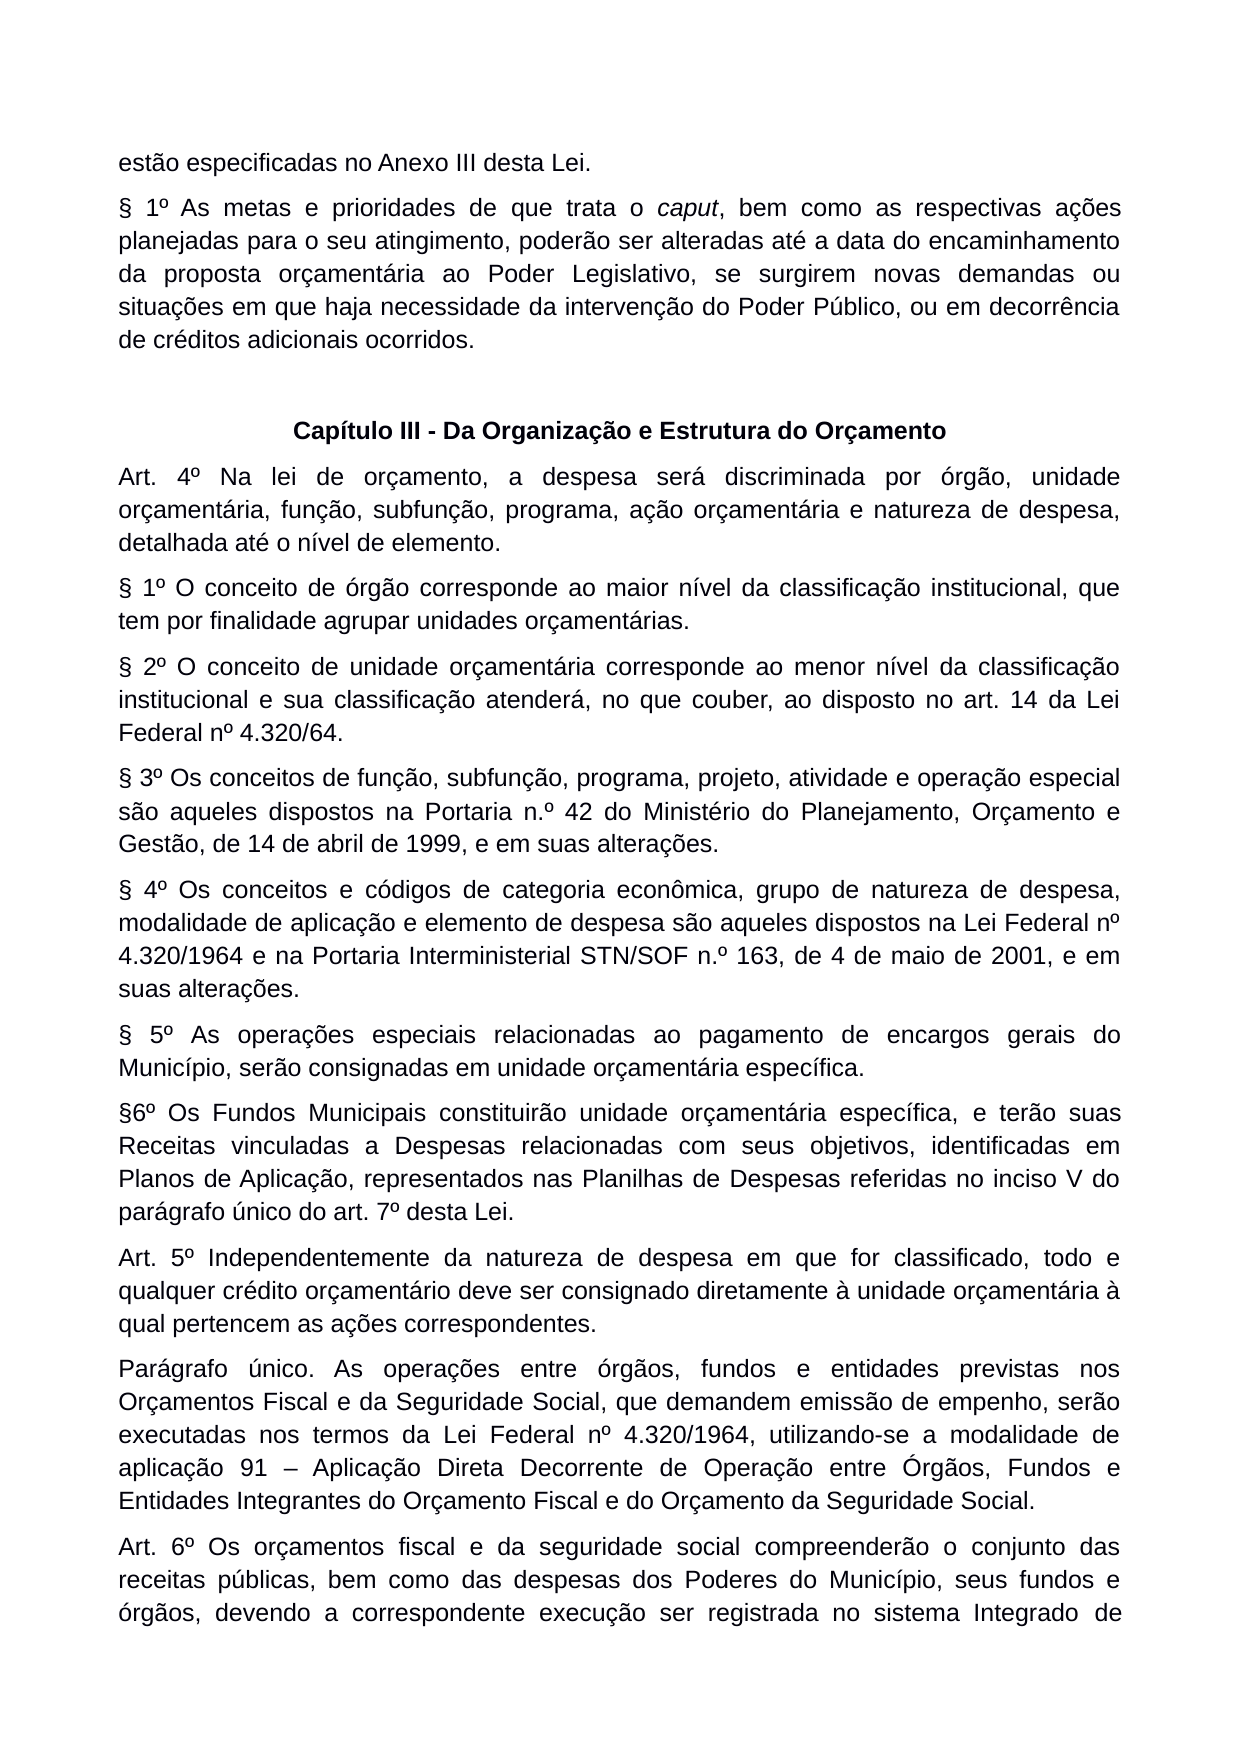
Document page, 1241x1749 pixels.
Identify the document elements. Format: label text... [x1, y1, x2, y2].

text Art. 5º Independentemente da natureza de despesa em que for classificado, todo e qualquer crédito orçamentário deve ser consignado diretamente à unidade orçamentária à qual pertencem as ações correspondentes. [118, 1243, 1122, 1337]
text § 5º As operações especiais relacionadas ao pagamento de encargos gerais do Município, serão consignadas em unidade orçamentária específica. [118, 1019, 1122, 1081]
text Parágrafo único. As operações entre órgãos, fundos e entidades previstas nos Orçamentos Fiscal e da Seguridade Social, que demandem emissão de empenho, serão executadas nos termos da Lei Federal nº 4.320/1964, utilizando-se a modalidade de aplicação 91 – Aplicação Direta Decorrente de Operação entre Órgãos, Fundos e Entidades Integrantes do Orçamento Fiscal e do Orçamento da Seguridade Social. [118, 1354, 1122, 1515]
text § 4º Os conceitos e códigos de categoria econômica, grupo de natureza de despesa, modalidade de aplicação e elemento de despesa são aqueles dispostos na Lei Federal nº 4.320/1964 e na Portaria Interministerial STN/SOF n.º 163, de 4 de maio de 2001, e em suas alterações. [118, 875, 1122, 1003]
text Art. 4º Na lei de orçamento, a despesa será discriminada por órgão, unidade orçamentária, função, subfunção, programa, ação orçamentária e natureza de despesa, detalhada até o nível de elemento. [118, 462, 1122, 557]
text Capítulo III - Da Organização e Estrutura do Orçamento [118, 416, 1122, 445]
text § 2º O conceito de unidade orçamentária corresponde ao menor nível da classificação institucional e sua classificação atenderá, no que couber, ao disposto no art. 14 da Lei Federal nº 4.320/64. [118, 652, 1122, 747]
text § 3º Os conceitos de função, subfunção, programa, projeto, atividade e operação especial são aqueles dispostos na Portaria n.º 42 do Ministério do Planejamento, Orçamento e Gestão, de 14 de abril de 1999, e em suas alterações. [118, 763, 1122, 858]
text estão especificadas no Anexo III desta Lei. [118, 148, 1122, 176]
text Art. 6º Os orçamentos fiscal e da seguridade social compreenderão o conjunto das receitas públicas, bem como das despesas dos Poderes do Município, seus fundos e órgãos, devendo a correspondente execução ser registrada no sistema Integrado de [118, 1532, 1122, 1627]
text § 1º O conceito de órgão corresponde ao maior nível da classificação institucional, que tem por finalidade agrupar unidades orçamentárias. [118, 573, 1122, 635]
text § 1º As metas e prioridades de que trata o caput, bem como as respectivas ações planejadas para o seu atingimento, poderão ser alteradas até a data do encaminhamento da proposta orçamentária ao Poder Legislativo, se surgirem novas demandas ou situações em que haja necessidade da intervenção do Poder Público, ou em decorrência de créditos adicionais ocorridos. [118, 193, 1122, 354]
text §6º Os Fundos Municipais constituirão unidade orçamentária específica, e terão suas Receitas vinculadas a Despesas relacionadas com seus objetivos, identificadas em Planos de Aplicação, representados nas Planilhas de Despesas referidas no inciso V do parágrafo único do art. 7º desta Lei. [118, 1098, 1122, 1226]
